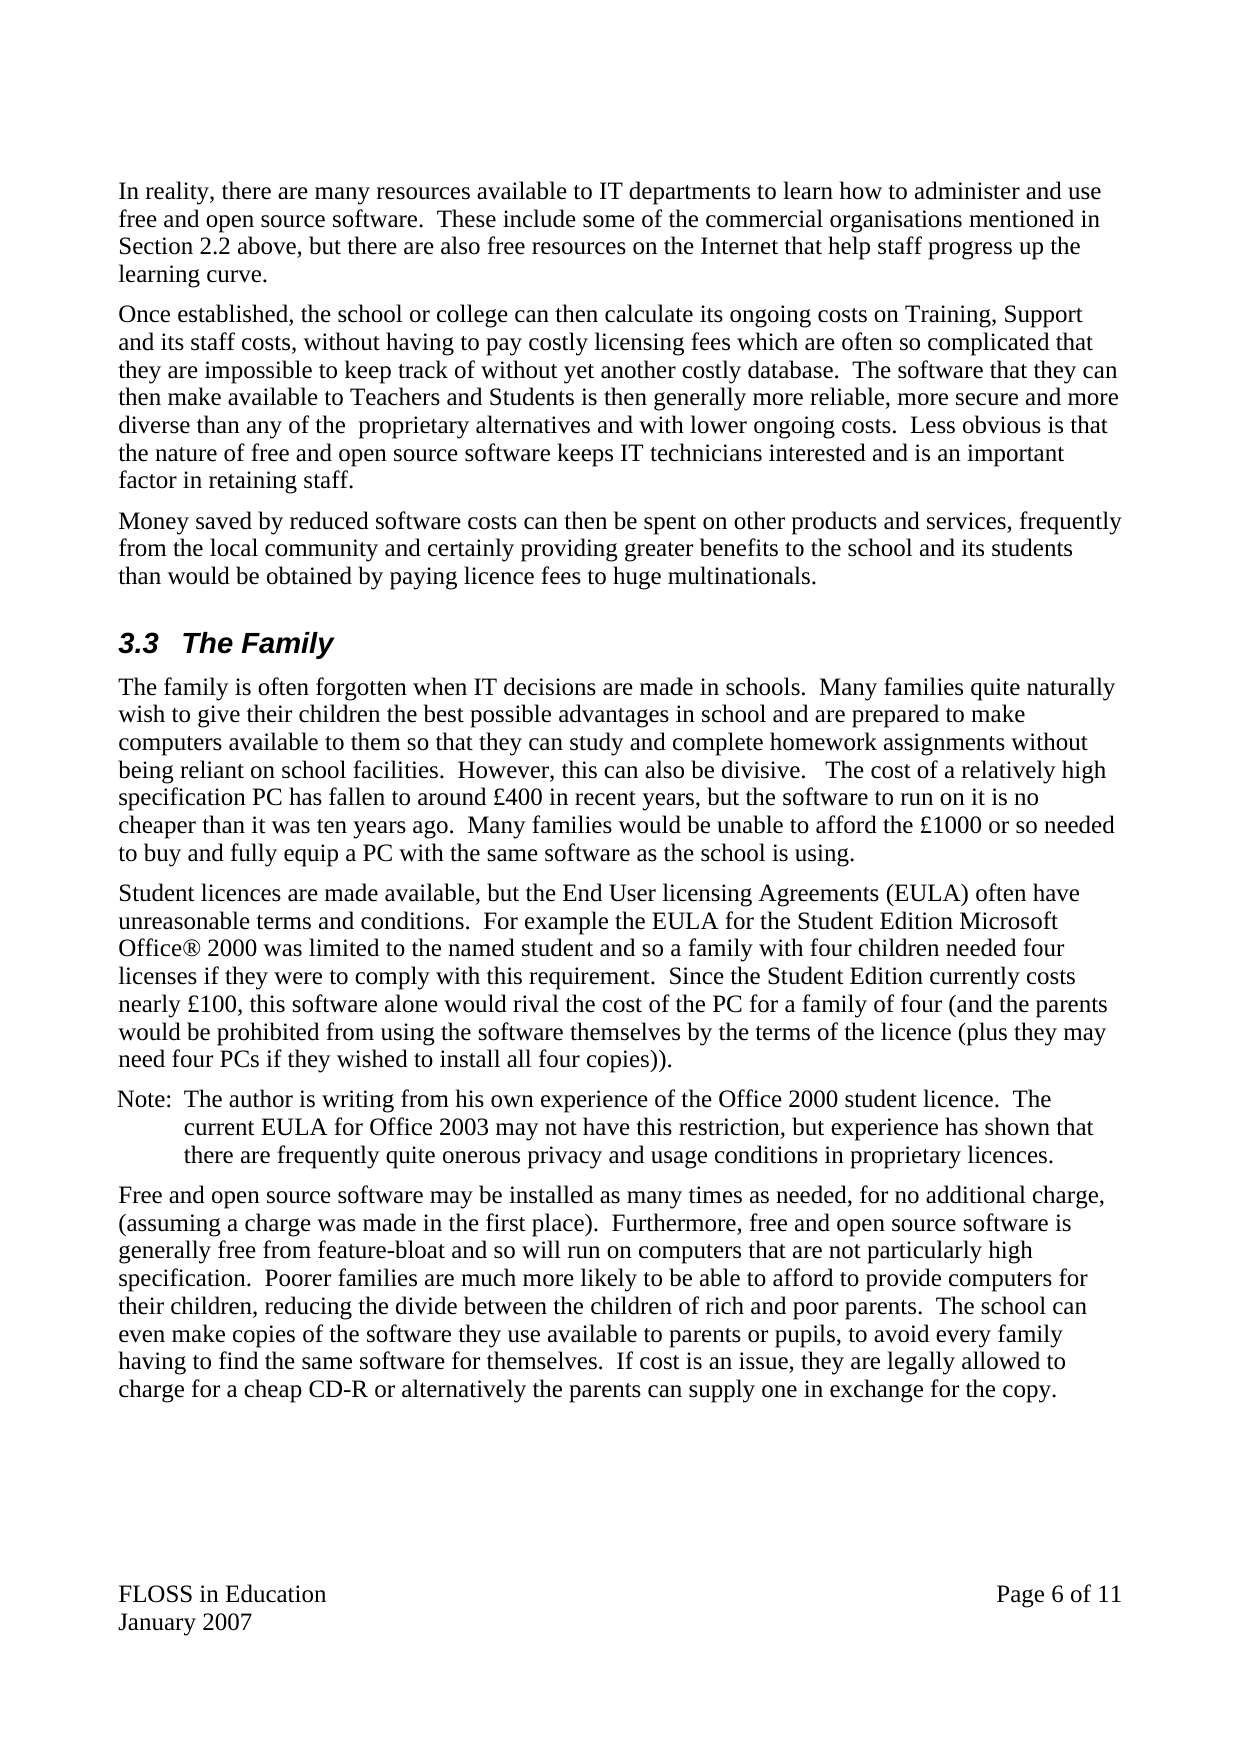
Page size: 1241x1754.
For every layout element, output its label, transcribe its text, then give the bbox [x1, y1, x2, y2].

text Student licences are made available, but the End User licensing Agreements (EULA) often have unreasonable terms and conditions. For example the EULA for the Student Edition Microsoft Office® 2000 was limited to the named student and so a family with four children needed four licenses if they were to comply with this requirement. Since the Student Edition currently costs nearly £100, this software alone would rival the cost of the PC for a family of four (and the parents would be prohibited from using the software themselves by the terms of the licence (plus they may need four PCs if they wished to install all four copies)). [118, 879, 1122, 1073]
text Once established, the school or college can then calculate its ongoing costs on Training, Support and its staff costs, without having to pay costly licensing fees which are often so complicated that they are impossible to keep track of without yet another costly database. The software that they can then make available to Teachers and Students is then generally more reliable, more secure and more diverse than any of the proprietary alternatives and with lower ongoing costs. Less obvious is that the nature of free and open source software keeps IT technicians interested and is an important factor in retaining staff. [118, 300, 1122, 494]
text The family is often forgotten when IT decisions are made in schools. Many families quite naturally wish to give their children the best possible advantages in school and are prepared to make computers available to them so that they can study and complete homework assignments without being reliant on school facilities. However, this can also be divisive. The cost of a relatively high specification PC has fallen to around £400 in recent years, but the software to run on it is no cheaper than it was ten years ago. Many families would be unable to afford the £1000 or so needed to buy and fully equip a PC with the same software as the school is using. [118, 673, 1122, 867]
text In reality, there are many resources available to IT departments to learn how to administer and use free and open source software. These include some of the commercial organisations mentioned in Section 2.2 above, but there are also free resources on the Internet that help staff progress up the learning curve. [118, 177, 1122, 288]
subtitle The Family [118, 627, 1122, 660]
text Note: The author is writing from his own experience of the Office 2000 student licence. The current EULA for Office 2003 may not have this restriction, but experience has shown that there are frequently quite onerous privacy and usage conditions in proprietary licences. [117, 1086, 1122, 1169]
text Free and open source software may be installed as many times as needed, for no additional charge, (assuming a charge was made in the first place). Furthermore, free and open source software is generally free from feature-bloat and so will run on computers that are not particularly high specification. Poorer families are much more likely to be able to afford to provide computers for their children, reducing the divide between the children of rich and poor parents. The school can even make copies of the software they use available to parents or pupils, to avoid every family having to find the same software for themselves. If cost is an issue, they are legally allowed to charge for a cheap CD-R or alternatively the parents can supply one in exchange for the copy. [118, 1181, 1122, 1403]
text Money saved by reduced software costs can then be spent on other products and services, frequently from the local community and certainly providing greater benefits to the school and its students than would be obtained by paying licence fees to huge multinationals. [118, 507, 1122, 590]
